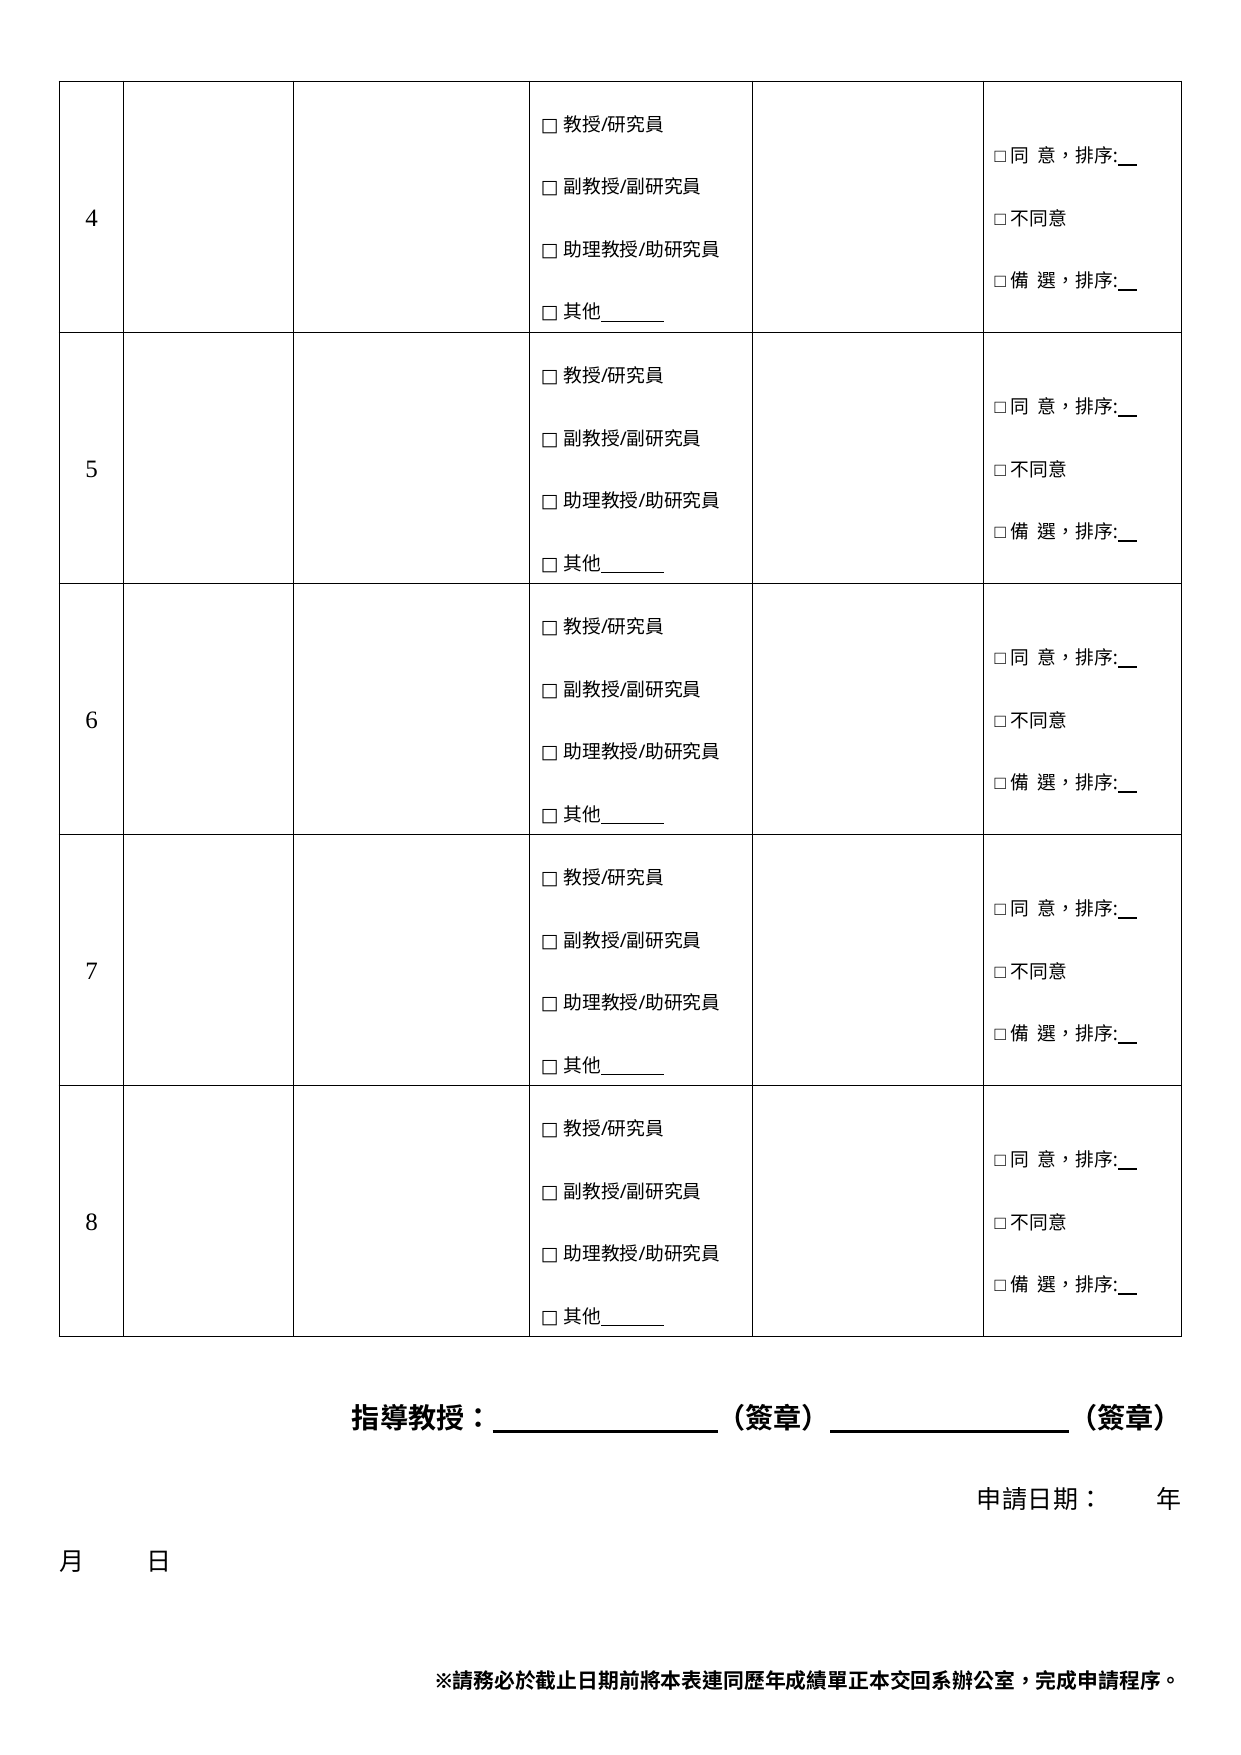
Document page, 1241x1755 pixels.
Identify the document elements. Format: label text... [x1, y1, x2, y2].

text 申請日期： 年 月 日 [59, 1456, 1181, 1581]
table_cell [753, 1086, 983, 1336]
table_cell [753, 835, 983, 1085]
table_cell [294, 584, 529, 834]
table_cell □ 同 意，排序: □ 不同意 □ 備 選，排序: [984, 82, 1181, 332]
text 指導教授： （簽章） （簽章） [59, 1374, 1181, 1437]
table_cell □ 教授/研究員 □ 副教授/副研究員 □ 助理教授/助研究員 □ 其他 [530, 584, 752, 834]
table_cell □ 教授/研究員 □ 副教授/副研究員 □ 助理教授/助研究員 □ 其他 [530, 82, 752, 332]
table_cell □ 同 意，排序: □ 不同意 □ 備 選，排序: [984, 584, 1181, 834]
table_cell [753, 82, 983, 332]
table_cell [294, 82, 529, 332]
table_cell [294, 1086, 529, 1336]
table_cell 7 [60, 835, 123, 1085]
table_cell 4 [60, 82, 123, 332]
table_cell [124, 82, 293, 332]
table_cell [753, 333, 983, 583]
table_cell [753, 584, 983, 834]
table_cell [124, 1086, 293, 1336]
table_cell □ 教授/研究員 □ 副教授/副研究員 □ 助理教授/助研究員 □ 其他 [530, 1086, 752, 1336]
table_cell □ 教授/研究員 □ 副教授/副研究員 □ 助理教授/助研究員 □ 其他 [530, 333, 752, 583]
table_cell 5 [60, 333, 123, 583]
table_cell [124, 584, 293, 834]
table_cell 8 [60, 1086, 123, 1336]
table_cell [294, 835, 529, 1085]
table_cell 6 [60, 584, 123, 834]
table_cell □ 同 意，排序: □ 不同意 □ 備 選，排序: [984, 1086, 1181, 1336]
table_cell [294, 333, 529, 583]
table_cell [124, 835, 293, 1085]
table_cell □ 同 意，排序: □ 不同意 □ 備 選，排序: [984, 835, 1181, 1085]
table_cell [124, 333, 293, 583]
table_cell □ 同 意，排序: □ 不同意 □ 備 選，排序: [984, 333, 1181, 583]
table_cell □ 教授/研究員 □ 副教授/副研究員 □ 助理教授/助研究員 □ 其他 [530, 835, 752, 1085]
